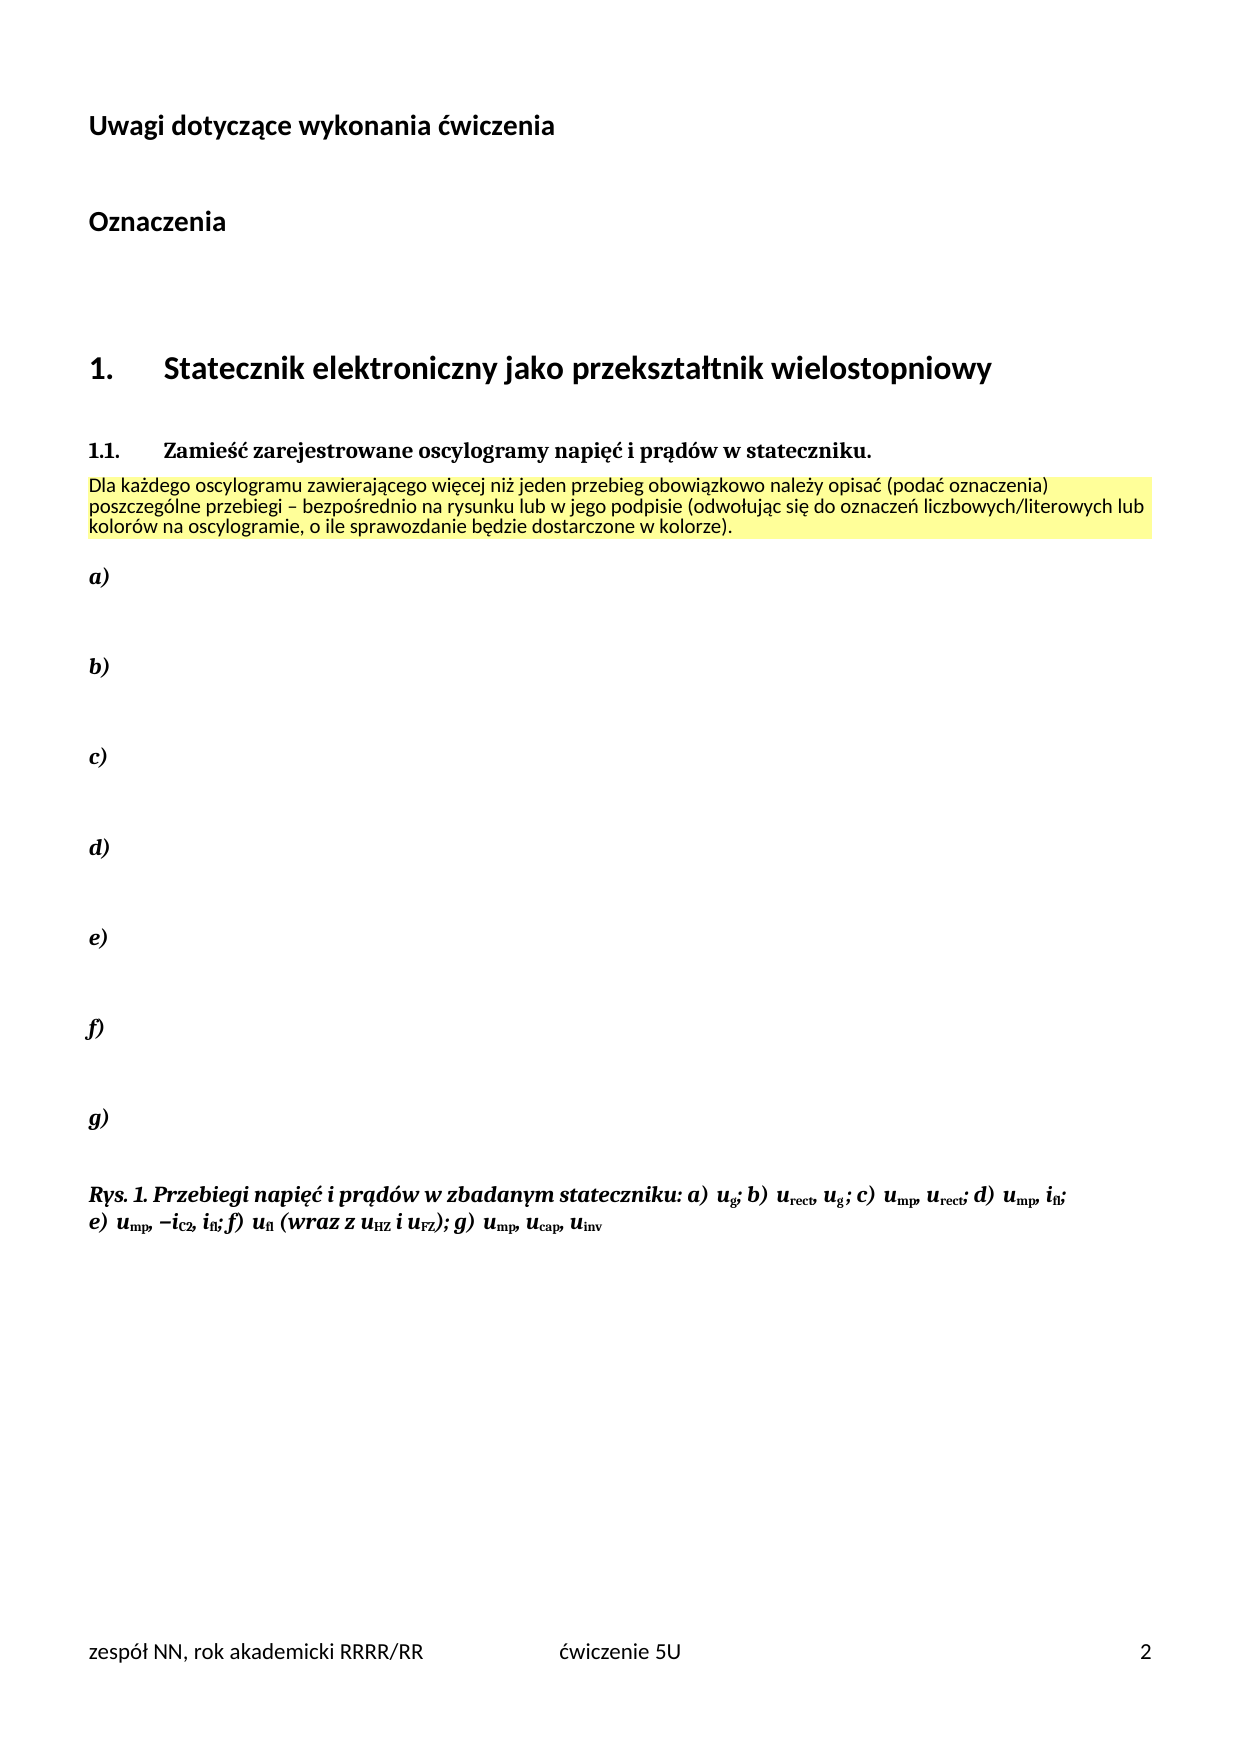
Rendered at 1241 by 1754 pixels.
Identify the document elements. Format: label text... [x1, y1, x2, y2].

text c) [88, 744, 1152, 771]
subtitle Statecznik elektroniczny jako przekształtnik wielostopniowy [88, 354, 1152, 388]
text d) [88, 834, 1152, 861]
subtitle Zamieść zarejestrowane oscylogramy napięć i prądów w stateczniku. [88, 438, 1152, 464]
text Dla każdego oscylogramu zawierającego więcej niż jeden przebieg obowiązkowo należy opisać (podać oznaczenia) poszczególne przebiegi – bezpośrednio na rysunku lub w jego podpisie (odwołując się do oznaczeń liczbowych/literowych lub kolorów na oscylogramie, o ile sprawozdanie będzie dostarczone w kolorze). [88, 477, 1152, 539]
text Rys. 1. Przebiegi napięć i prądów w zbadanym stateczniku: a) ug; b) urect, ug ; c) ump, urect; d) ump, ifl; e) ump, −iC2, ifl; f) ufl (wraz z uHZ i uFZ); g) ump, ucap, uinv [88, 1182, 1152, 1235]
text g) [88, 1104, 1152, 1131]
subtitle Uwagi dotyczące wykonania ćwiczenia [88, 113, 1152, 143]
text e) [88, 924, 1152, 951]
text f) [88, 1014, 1152, 1041]
text b) [88, 654, 1152, 680]
subtitle Oznaczenia [88, 209, 1152, 238]
text a) [88, 564, 1152, 590]
